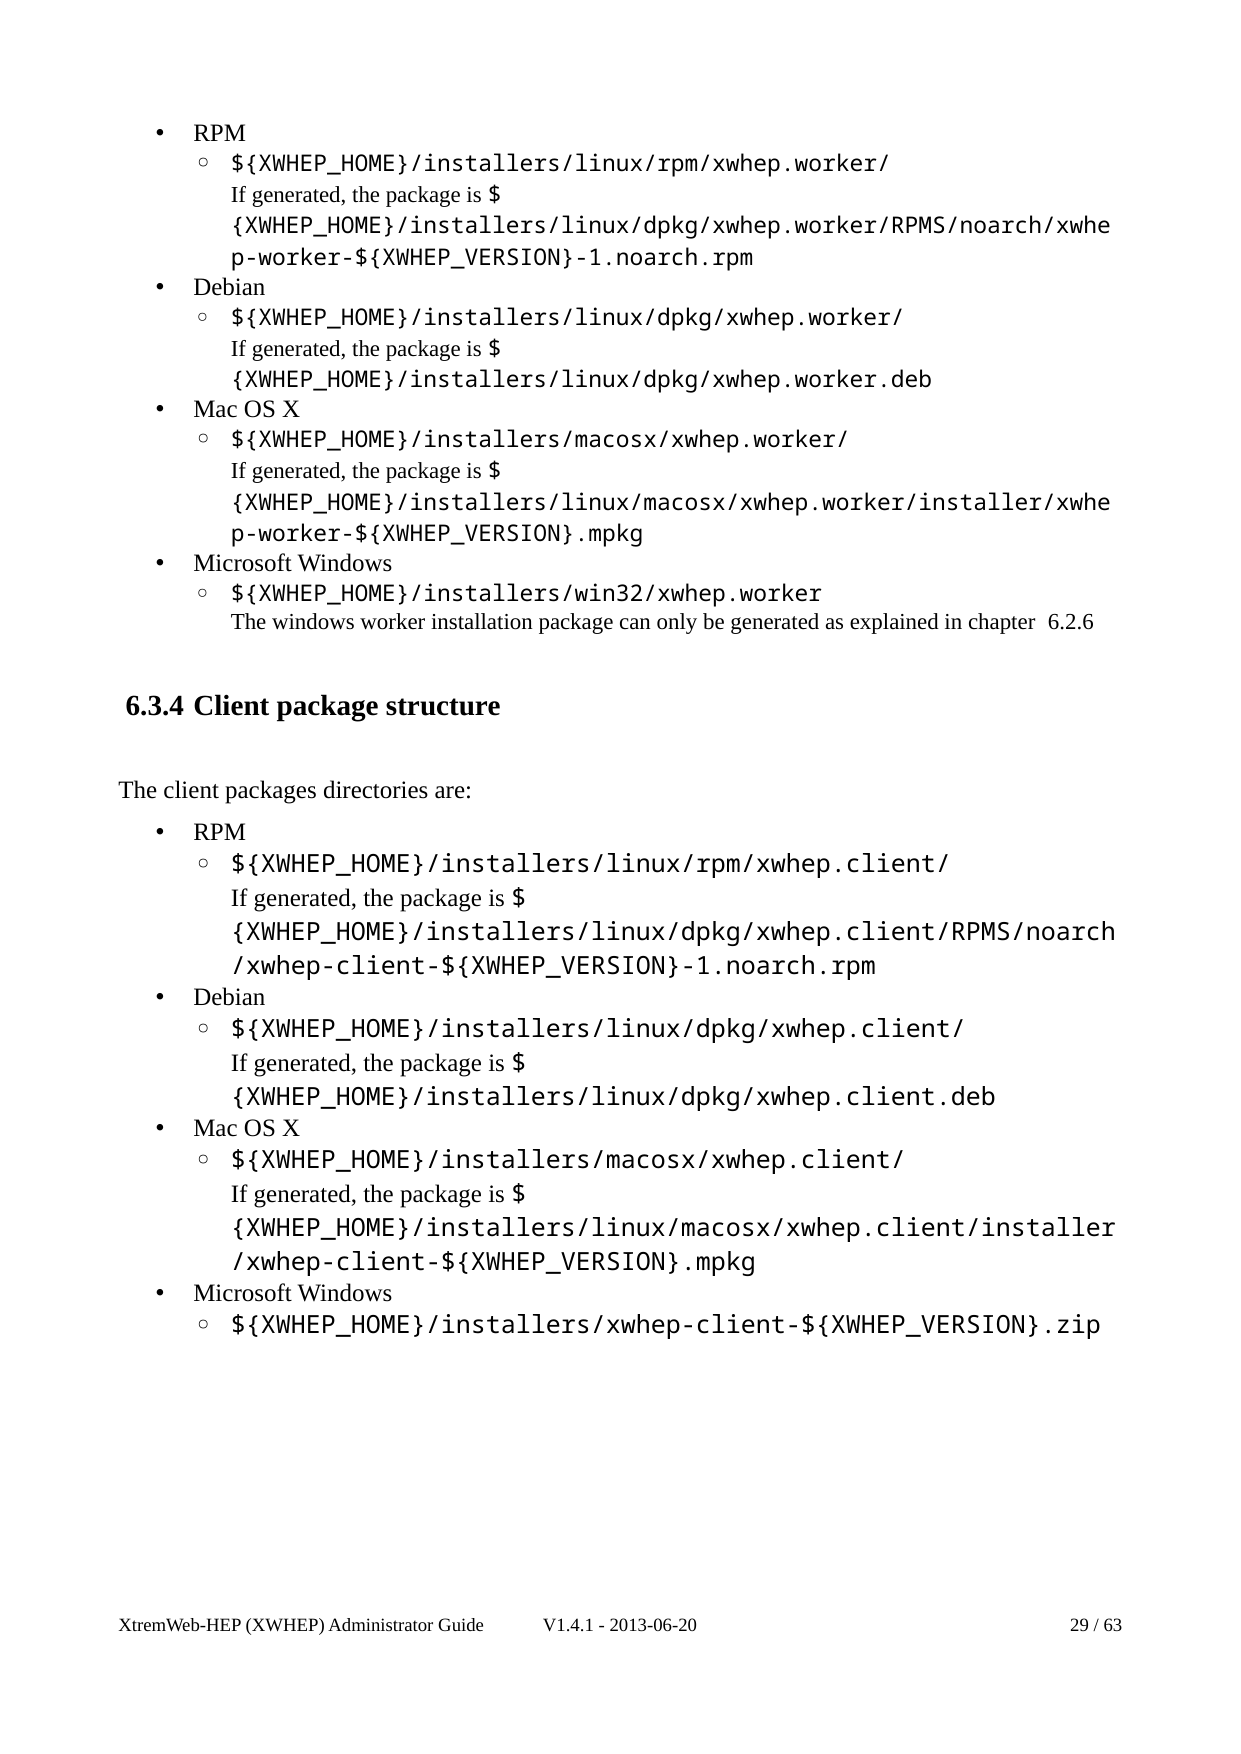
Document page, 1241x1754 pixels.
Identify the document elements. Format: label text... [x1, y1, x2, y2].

list Debian [156, 982, 1122, 1011]
list ${XWHEP_HOME}/installers/linux/dpkg/xwhep.worker/ If generated, the package is ${XWHEP_HOME}/installers/linux/dpkg/xwhep.worker.deb [193, 301, 1122, 394]
list Debian [156, 272, 1122, 301]
list ${XWHEP_HOME}/installers/win32/xwhep.worker The windows worker installation package can only be generated as explained in chapter 6.2.6 [193, 577, 1122, 634]
list ${XWHEP_HOME}/installers/linux/rpm/xwhep.worker/ If generated, the package is ${XWHEP_HOME}/installers/linux/dpkg/xwhep.worker/RPMS/noarch/xwhep-worker-${XWHEP_VERSION}-1.noarch.rpm [193, 147, 1122, 272]
text The client packages directories are: [118, 776, 1122, 804]
list RPM [156, 817, 1122, 846]
list ${XWHEP_HOME}/installers/linux/dpkg/xwhep.client/ If generated, the package is ${XWHEP_HOME}/installers/linux/dpkg/xwhep.client.deb [193, 1011, 1122, 1113]
list ${XWHEP_HOME}/installers/xwhep-client-${XWHEP_VERSION}.zip [193, 1306, 1122, 1341]
list Microsoft Windows [156, 548, 1122, 577]
list RPM [156, 118, 1122, 147]
subtitle Client package structure [118, 688, 1122, 722]
list Mac OS X [156, 1113, 1122, 1141]
list ${XWHEP_HOME}/installers/macosx/xwhep.client/ If generated, the package is ${XWHEP_HOME}/installers/linux/macosx/xwhep.client/installer/xwhep-client-${XWHEP_VERSION}.mpkg [193, 1141, 1122, 1278]
list ${XWHEP_HOME}/installers/linux/rpm/xwhep.client/ If generated, the package is ${XWHEP_HOME}/installers/linux/dpkg/xwhep.client/RPMS/noarch/xwhep-client-${XWHEP_VERSION}-1.noarch.rpm [193, 846, 1122, 982]
list ${XWHEP_HOME}/installers/macosx/xwhep.worker/ If generated, the package is ${XWHEP_HOME}/installers/linux/macosx/xwhep.worker/installer/xwhep-worker-${XWHEP_VERSION}.mpkg [193, 423, 1122, 548]
list Microsoft Windows [156, 1278, 1122, 1306]
list Mac OS X [156, 394, 1122, 423]
